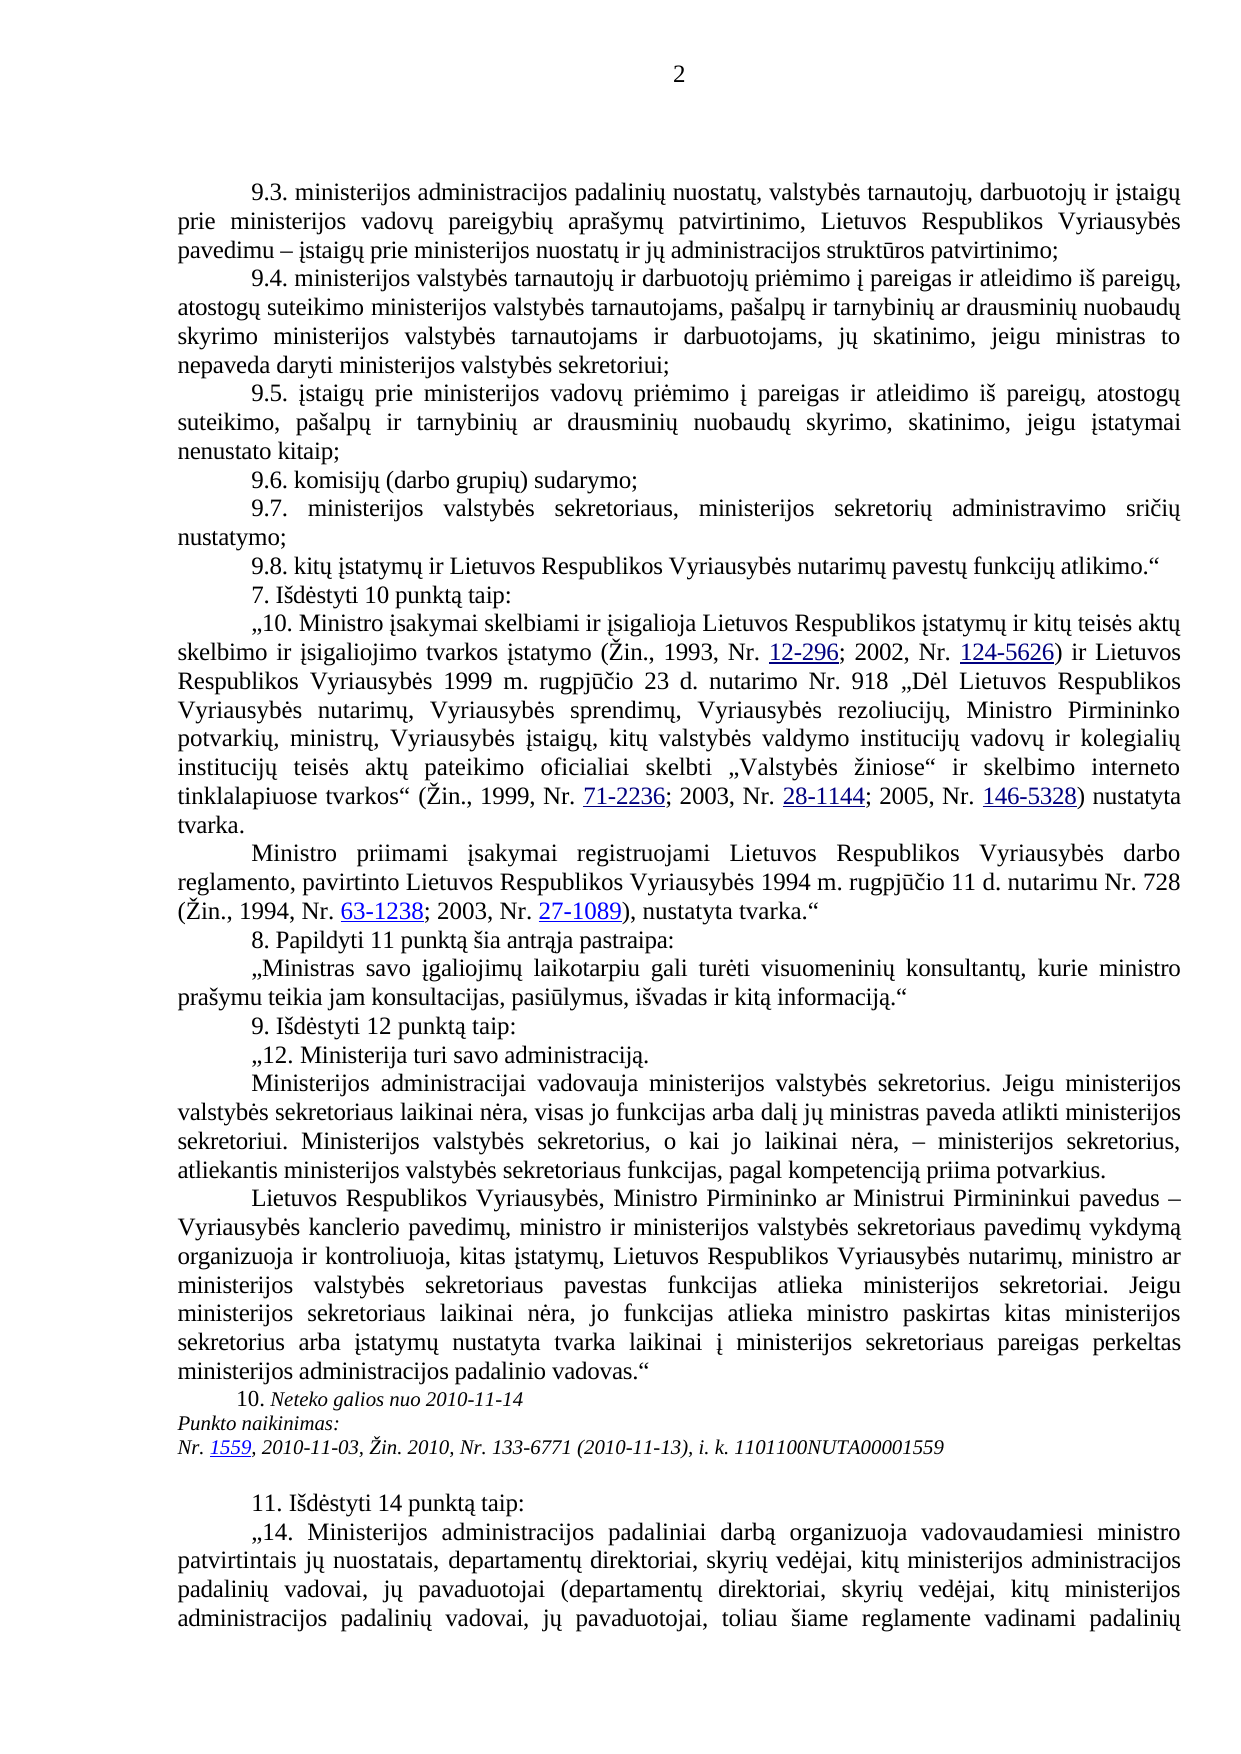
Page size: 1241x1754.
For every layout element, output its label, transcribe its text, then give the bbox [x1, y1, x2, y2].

text Ministro priimami įsakymai registruojami Lietuvos Respublikos Vyriausybės darbo reglamento, pavirtinto Lietuvos Respublikos Vyriausybės 1994 m. rugpjūčio 11 d. nutarimu Nr. 728 (Žin., 1994, Nr. 63-1238; 2003, Nr. 27-1089), nustatyta tvarka.“ [177, 838, 1181, 925]
text Nr. 1559, 2010-11-03, Žin. 2010, Nr. 133-6771 (2010-11-13), i. k. 1101100NUTA00001559 [177, 1435, 1181, 1459]
text 11. Išdėstyti 14 punktą taip: [177, 1488, 1181, 1517]
text 9.4. ministerijos valstybės tarnautojų ir darbuotojų priėmimo į pareigas ir atleidimo iš pareigų, atostogų suteikimo ministerijos valstybės tarnautojams, pašalpų ir tarnybinių ar drausminių nuobaudų skyrimo ministerijos valstybės tarnautojams ir darbuotojams, jų skatinimo, jeigu ministras to nepaveda daryti ministerijos valstybės sekretoriui; [177, 263, 1181, 378]
text „Ministras savo įgaliojimų laikotarpiu gali turėti visuomeninių konsultantų, kurie ministro prašymu teikia jam konsultacijas, pasiūlymus, išvadas ir kitą informaciją.“ [177, 953, 1181, 1011]
text Ministerijos administracijai vadovauja ministerijos valstybės sekretorius. Jeigu ministerijos valstybės sekretoriaus laikinai nėra, visas jo funkcijas arba dalį jų ministras paveda atlikti ministerijos sekretoriui. Ministerijos valstybės sekretorius, o kai jo laikinai nėra, – ministerijos sekretorius, atliekantis ministerijos valstybės sekretoriaus funkcijas, pagal kompetenciją priima potvarkius. [177, 1068, 1181, 1183]
text 9.5. įstaigų prie ministerijos vadovų priėmimo į pareigas ir atleidimo iš pareigų, atostogų suteikimo, pašalpų ir tarnybinių ar drausminių nuobaudų skyrimo, skatinimo, jeigu įstatymai nenustato kitaip; [177, 378, 1181, 465]
text Lietuvos Respublikos Vyriausybės, Ministro Pirmininko ar Ministrui Pirmininkui pavedus – Vyriausybės kanclerio pavedimų, ministro ir ministerijos valstybės sekretoriaus pavedimų vykdymą organizuoja ir kontroliuoja, kitas įstatymų, Lietuvos Respublikos Vyriausybės nutarimų, ministro ar ministerijos valstybės sekretoriaus pavestas funkcijas atlieka ministerijos sekretoriai. Jeigu ministerijos sekretoriaus laikinai nėra, jo funkcijas atlieka ministro paskirtas kitas ministerijos sekretorius arba įstatymų nustatyta tvarka laikinai į ministerijos sekretoriaus pareigas perkeltas ministerijos administracijos padalinio vadovas.“ [177, 1183, 1181, 1385]
text 9.7. ministerijos valstybės sekretoriaus, ministerijos sekretorių administravimo sričių nustatymo; [177, 493, 1181, 551]
text Punkto naikinimas: [177, 1411, 1181, 1435]
text 7. Išdėstyti 10 punktą taip: [177, 580, 1181, 608]
text 9.6. komisijų (darbo grupių) sudarymo; [177, 465, 1181, 493]
text „10. Ministro įsakymai skelbiami ir įsigalioja Lietuvos Respublikos įstatymų ir kitų teisės aktų skelbimo ir įsigaliojimo tvarkos įstatymo (Žin., 1993, Nr. 12-296; 2002, Nr. 124-5626) ir Lietuvos Respublikos Vyriausybės 1999 m. rugpjūčio 23 d. nutarimo Nr. 918 „Dėl Lietuvos Respublikos Vyriausybės nutarimų, Vyriausybės sprendimų, Vyriausybės rezoliucijų, Ministro Pirmininko potvarkių, ministrų, Vyriausybės įstaigų, kitų valstybės valdymo institucijų vadovų ir kolegialių institucijų teisės aktų pateikimo oficialiai skelbti „Valstybės žiniose“ ir skelbimo interneto tinklalapiuose tvarkos“ (Žin., 1999, Nr. 71-2236; 2003, Nr. 28-1144; 2005, Nr. 146-5328) nustatyta tvarka. [177, 608, 1181, 838]
text 9.8. kitų įstatymų ir Lietuvos Respublikos Vyriausybės nutarimų pavestų funkcijų atlikimo.“ [177, 551, 1181, 580]
text 9.3. ministerijos administracijos padalinių nuostatų, valstybės tarnautojų, darbuotojų ir įstaigų prie ministerijos vadovų pareigybių aprašymų patvirtinimo, Lietuvos Respublikos Vyriausybės pavedimu – įstaigų prie ministerijos nuostatų ir jų administracijos struktūros patvirtinimo; [177, 177, 1181, 263]
text 9. Išdėstyti 12 punktą taip: [177, 1011, 1181, 1040]
text „14. Ministerijos administracijos padaliniai darbą organizuoja vadovaudamiesi ministro patvirtintais jų nuostatais, departamentų direktoriai, skyrių vedėjai, kitų ministerijos administracijos padalinių vadovai, jų pavaduotojai (departamentų direktoriai, skyrių vedėjai, kitų ministerijos administracijos padalinių vadovai, jų pavaduotojai, toliau šiame reglamente vadinami padalinių [177, 1517, 1181, 1632]
text „12. Ministerija turi savo administraciją. [177, 1040, 1181, 1068]
text 8. Papildyti 11 punktą šia antrąja pastraipa: [177, 925, 1181, 953]
text 10. Neteko galios nuo 2010-11-14 [177, 1385, 1181, 1411]
